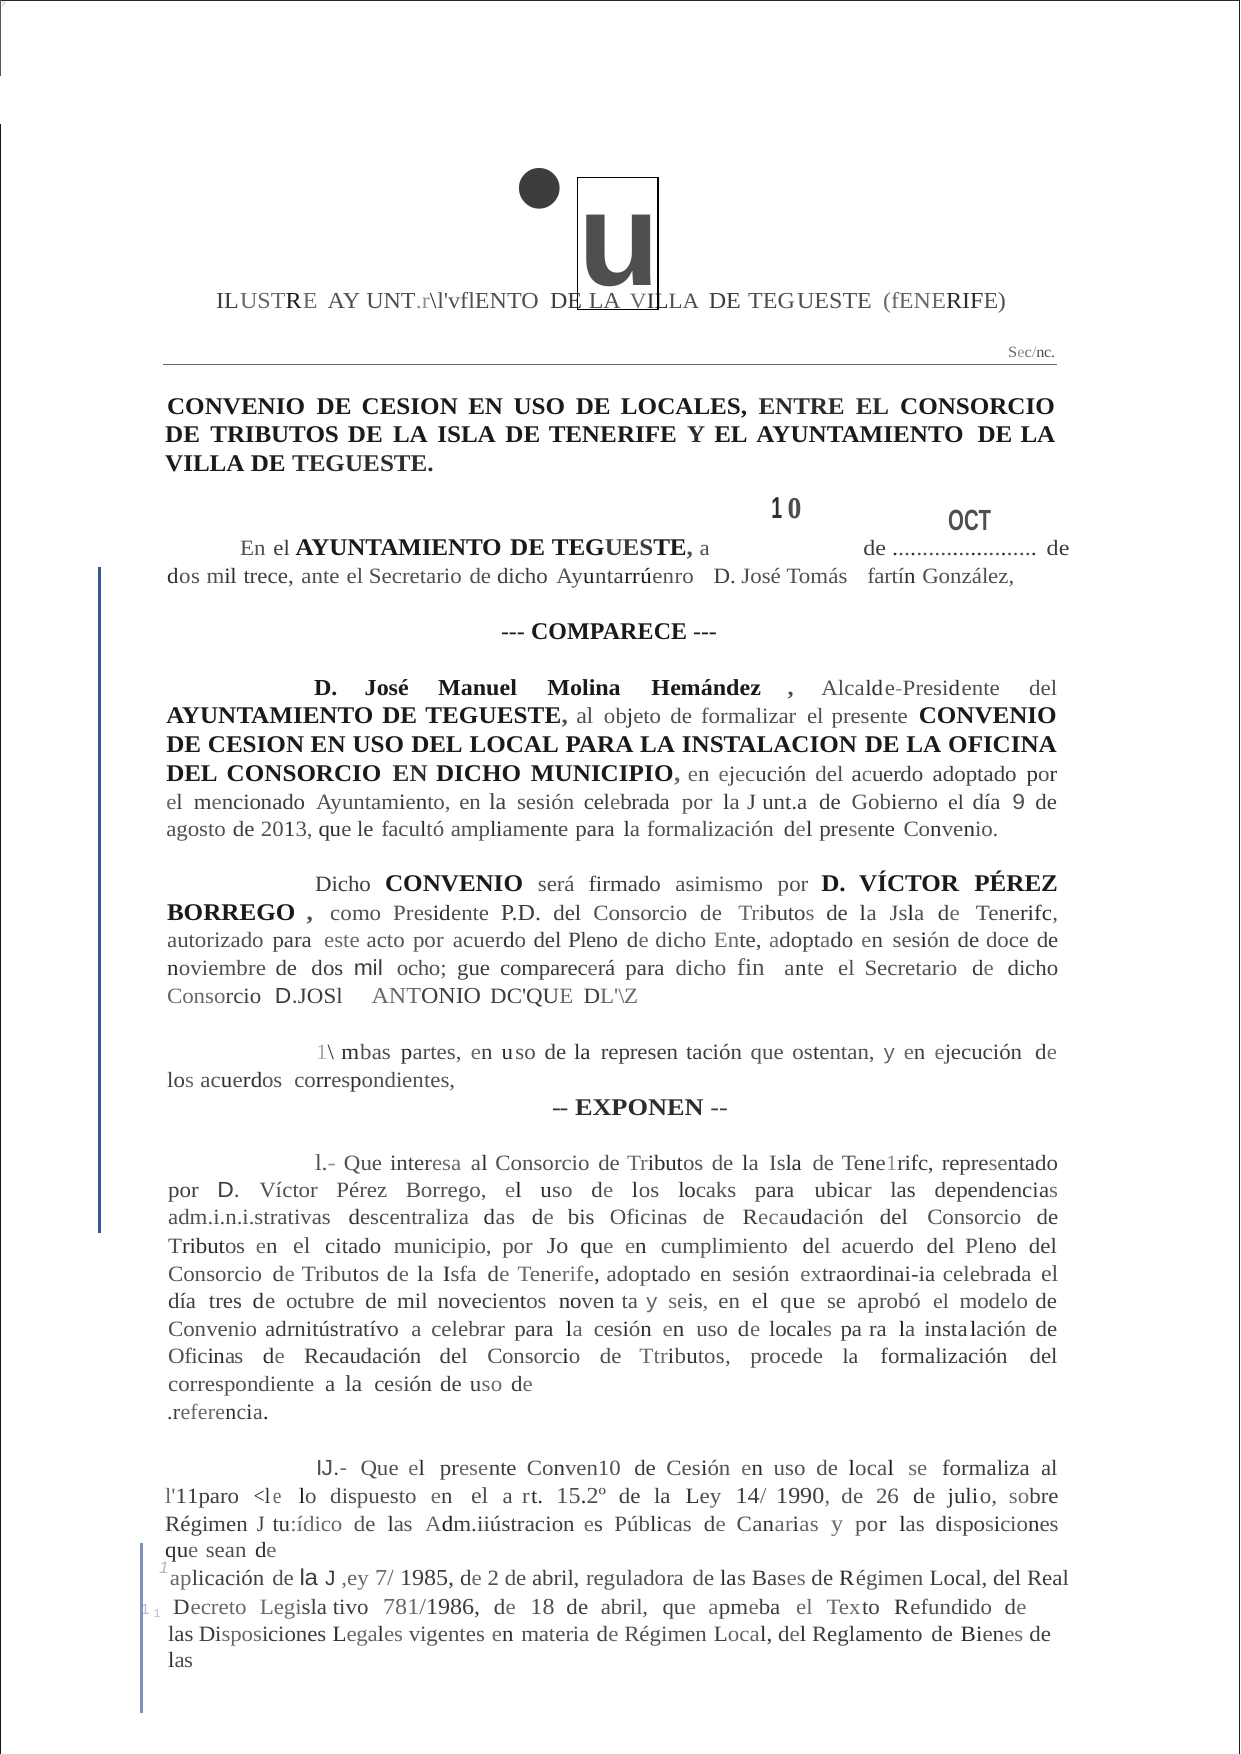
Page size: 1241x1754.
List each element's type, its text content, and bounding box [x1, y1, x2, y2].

text D. José Manuel Molina Hemández , Alcalde-Presidente del AYUNTAMIENTO DE TEGUESTE, al objeto de formalizar el presente CONVENIO DE CESION EN USO DEL LOCAL PARA LA INSTALACION DE LA OFICINA DEL CONSORCIO EN DICHO MUNICIPIO, en ejecución del acuerdo adoptado por el mencionado Ayuntamiento, en la sesión celebrada por la J unt.a de Gobierno el día 9 de agosto de 2013, que le facultó ampliamente para la formalización del presente Convenio. [166, 674, 1057, 841]
text l.- Que interesa al Consorcio de Tributos de la Isla de Tene1rifc, representado por D. Víctor Pérez Borrego, el uso de los locaks para ubicar las dependencias adm.i.n.i.strativas descentraliza das de bis Oficinas de Recaudación del Consorcio de Tributos en el citado municipio, por Jo que en cumplimiento del acuerdo del Pleno del Consorcio de Tributos de la Isfa de Tenerife, adoptado en sesión extraordinai-ia celebrada el día tres de octubre de mil novecientos noven ta y seis, en el que se aprobó el modelo de Convenio adrnitústratívo a celebrar para la cesión en uso de locales pa ra la instalación de Oficinas de Recaudación del Consorcio de Ttributos, procede la formalización del correspondiente a la cesión de uso de [168, 1149, 1058, 1396]
text .referencia. [167, 1399, 1069, 1424]
text CONVENIO DE CESION EN USO DE LOCALES, ENTRE EL CONSORCIO DE TRIBUTOS DE LA ISLA DE TENERIFE Y EL AYUNTAMIENTO DE LA VILLA DE TEGUESTE. [165, 392, 1055, 476]
text --- COMPARECE --- [501, 617, 1069, 644]
text 1 1 Decreto Legisla tivo 781/1986, de 18 de abril, que apmeba el Texto Refundido de las Disposiciones Legales vigentes en materia de Régimen Local, del Reglamento de Bienes de las [143, 1593, 1057, 1672]
text En el AYUNTAMIENTO DE TEGUESTE, a [240, 533, 719, 560]
text ILUSTRE AY UNT.r\l'vflENTO DE LA VILLA DE TEGUESTE (fENERIFE) [216, 287, 1069, 314]
text de ........................ de [863, 540, 1069, 559]
text • [0, 108, 1063, 271]
text IJ.- Que el presente Conven10 de Cesión en uso de local se formaliza al l'11paro <le lo dispuesto en el a rt. 15.2º de la Ley 14/ 1990, de 26 de julio, sobre Régimen J tu:ídico de las Adm.iiústracion es Públicas de Canarias y por las disposiciones que sean de [165, 1455, 1058, 1563]
text -- EXPONEN -- [552, 1094, 1069, 1120]
text 1aplicación de la J ,ey 7/ 1985, de 2 de abril, reguladora de las Bases de Régimen Local, del Real [143, 1564, 1069, 1590]
text 1 o OCT [771, 490, 1069, 540]
text u [578, 178, 657, 308]
text Dicho CONVENIO será firmado asimismo por D. VÍCTOR PÉREZ BORREGO , como Presidente P.D. del Consorcio de Tributos de la Jsla de Tenerifc, autorizado para este acto por acuerdo del Pleno de dicho Ente, adoptado en sesión de doce de noviembre de dos mil ocho; gue comparecerá para dicho fin ante el Secretario de dicho Consorcio D.JOSl ANTONIO DC'QUE DL'\Z [167, 869, 1058, 1008]
text Sec/nc. [1, 343, 1055, 361]
text dos mil trece, ante el Secretario de dicho Ayuntarrúenro D. José Tomás fartín González, [167, 563, 1069, 588]
text 1\ mbas partes, en uso de la represen tación que ostentan, y en ejecución de los acuerdos correspondientes, [167, 1039, 1058, 1092]
